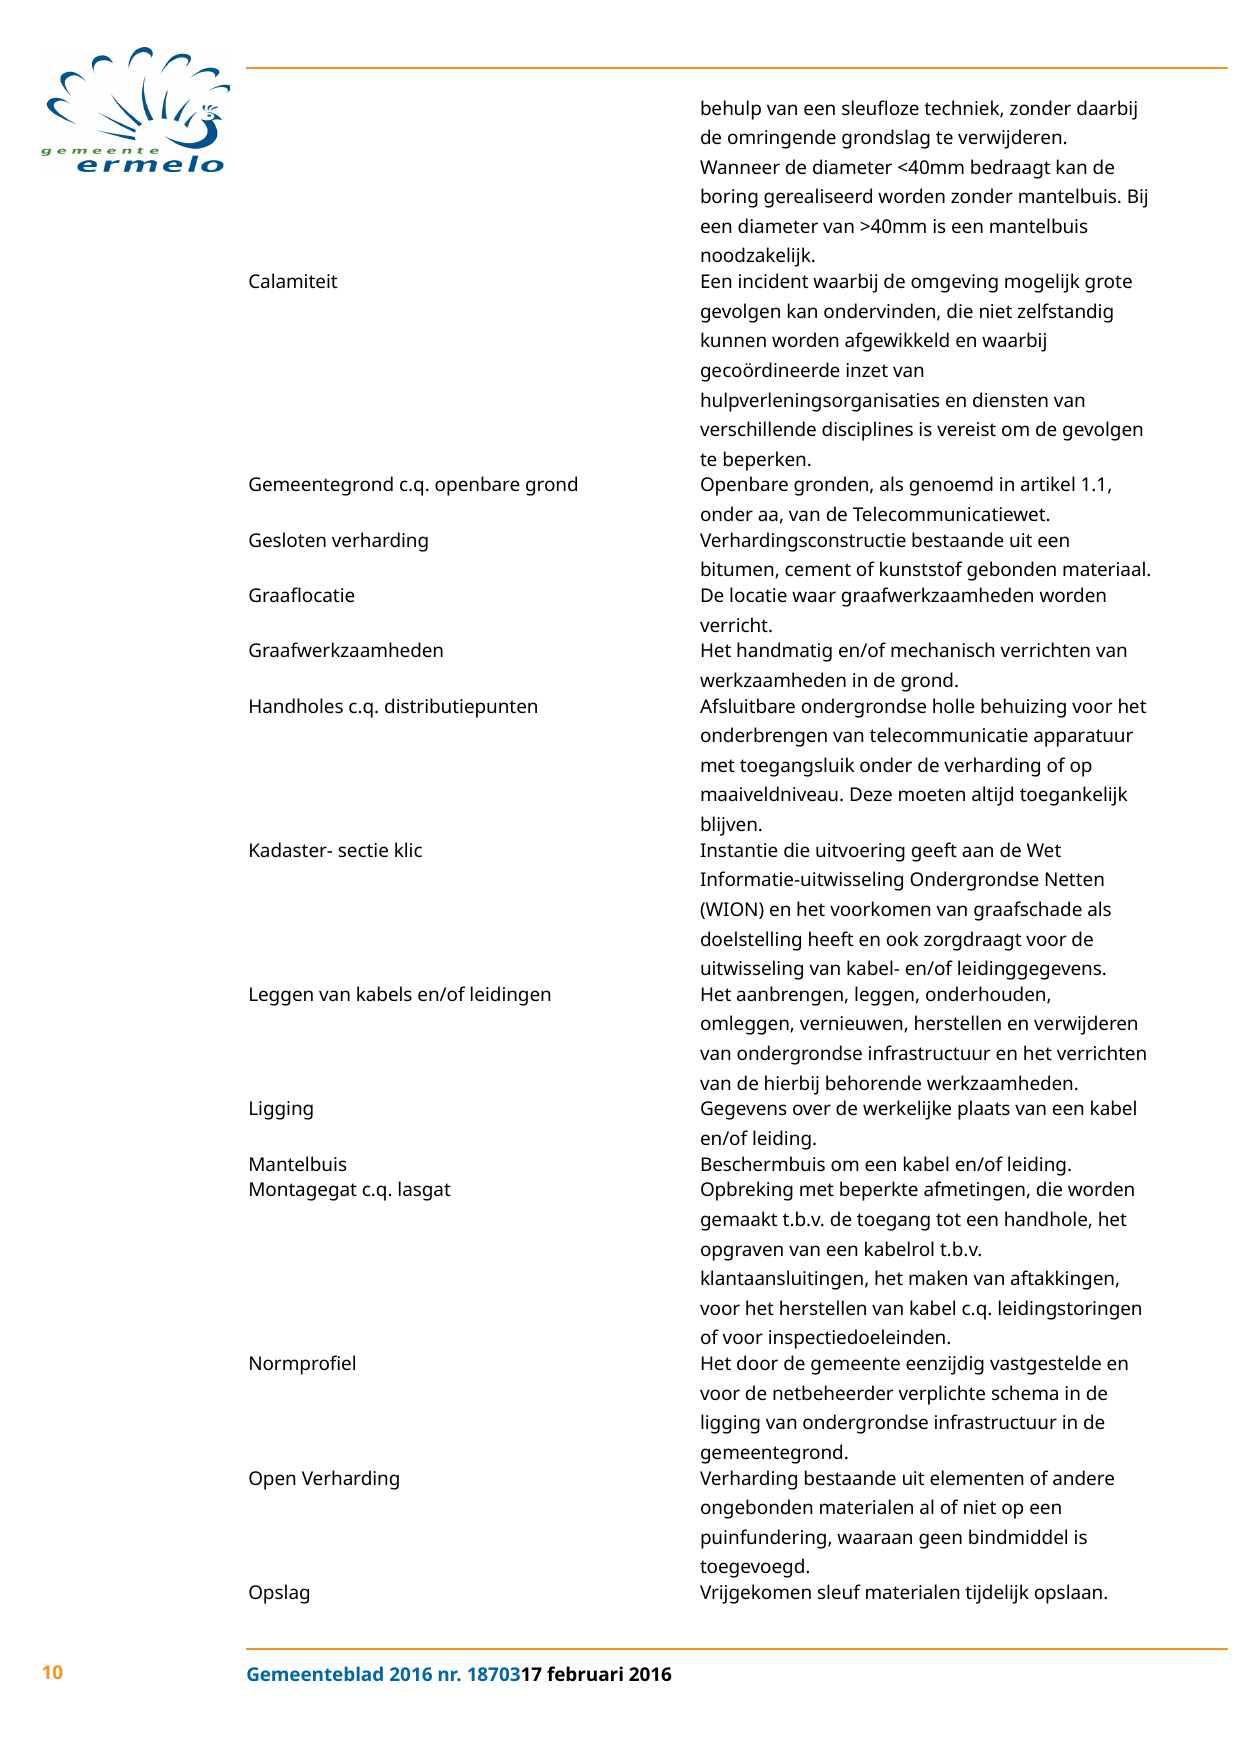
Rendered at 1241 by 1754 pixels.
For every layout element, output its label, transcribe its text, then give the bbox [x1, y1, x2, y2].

table_cell Gesloten verharding [248, 527, 700, 582]
table_cell Het aanbrengen, leggen, onderhouden, omleggen, vernieuwen, herstellen en verwijderen van ondergrondse infrastructuur en het verrichten van de hierbij behorende werkzaamheden. [700, 981, 1152, 1096]
table_cell Handholes c.q. distributiepunten [248, 693, 700, 837]
table_cell De locatie waar graafwerkzaamheden worden verricht. [700, 582, 1152, 638]
table_cell Leggen van kabels en/of leidingen [248, 981, 700, 1096]
table_cell Afsluitbare ondergrondse holle behuizing voor het onderbrengen van telecommunicatie apparatuur met toegangsluik onder de verharding of op maaiveldniveau. Deze moeten altijd toegankelijk blijven. [700, 693, 1152, 837]
table_cell behulp van een sleufloze techniek, zonder daarbij de omringende grondslag te verwijderen. Wanneer de diameter <40mm bedraagt kan de boring gerealiseerd worden zonder mantelbuis. Bij een diameter van >40mm is een mantelbuis noodzakelijk. [700, 95, 1152, 268]
table_cell Opslag [248, 1579, 700, 1605]
table_cell Gegevens over de werkelijke plaats van een kabel en/of leiding. [700, 1096, 1152, 1151]
table_cell Verhardingsconstructie bestaande uit een bitumen, cement of kunststof gebonden materiaal. [700, 527, 1152, 582]
table_cell Kadaster- sectie klic [248, 837, 700, 981]
table_cell Mantelbuis [248, 1151, 700, 1177]
table_cell Een incident waarbij de omgeving mogelijk grote gevolgen kan ondervinden, die niet zelfstandig kunnen worden afgewikkeld en waarbij gecoördineerde inzet van hulpverleningsorganisaties en diensten van verschillende disciplines is vereist om de gevolgen te beperken. [700, 269, 1152, 472]
table_cell Instantie die uitvoering geeft aan de Wet Informatie-uitwisseling Ondergrondse Netten (WION) en het voorkomen van graafschade als doelstelling heeft en ook zorgdraagt voor de uitwisseling van kabel- en/of leidinggegevens. [700, 837, 1152, 981]
table_cell Ligging [248, 1096, 700, 1151]
table_cell Open Verharding [248, 1465, 700, 1579]
table_cell Opbreking met beperkte afmetingen, die worden gemaakt t.b.v. de toegang tot een handhole, het opgraven van een kabelrol t.b.v. klantaansluitingen, het maken van aftakkingen, voor het herstellen van kabel c.q. leidingstoringen of voor inspectiedoeleinden. [700, 1177, 1152, 1350]
table_cell Graaflocatie [248, 582, 700, 638]
table_cell Gemeentegrond c.q. openbare grond [248, 472, 700, 527]
table_cell Normprofiel [248, 1350, 700, 1465]
table_cell Beschermbuis om een kabel en/of leiding. [700, 1151, 1152, 1177]
table_cell Het door de gemeente eenzijdig vastgestelde en voor de netbeheerder verplichte schema in de ligging van ondergrondse infrastructuur in de gemeentegrond. [700, 1350, 1152, 1465]
table_cell Openbare gronden, als genoemd in artikel 1.1, onder aa, van de Telecommunicatiewet. [700, 472, 1152, 527]
table_cell Het handmatig en/of mechanisch verrichten van werkzaamheden in de grond. [700, 638, 1152, 693]
table_cell Vrijgekomen sleuf materialen tijdelijk opslaan. [700, 1579, 1152, 1605]
table_cell Graafwerkzaamheden [248, 638, 700, 693]
table_cell Verharding bestaande uit elementen of andere ongebonden materialen al of niet op een puinfundering, waaraan geen bindmiddel is toegevoegd. [700, 1465, 1152, 1579]
picture [41, 47, 231, 172]
table_cell [248, 95, 700, 268]
table_cell Calamiteit [248, 269, 700, 472]
table_cell Montagegat c.q. lasgat [248, 1177, 700, 1350]
